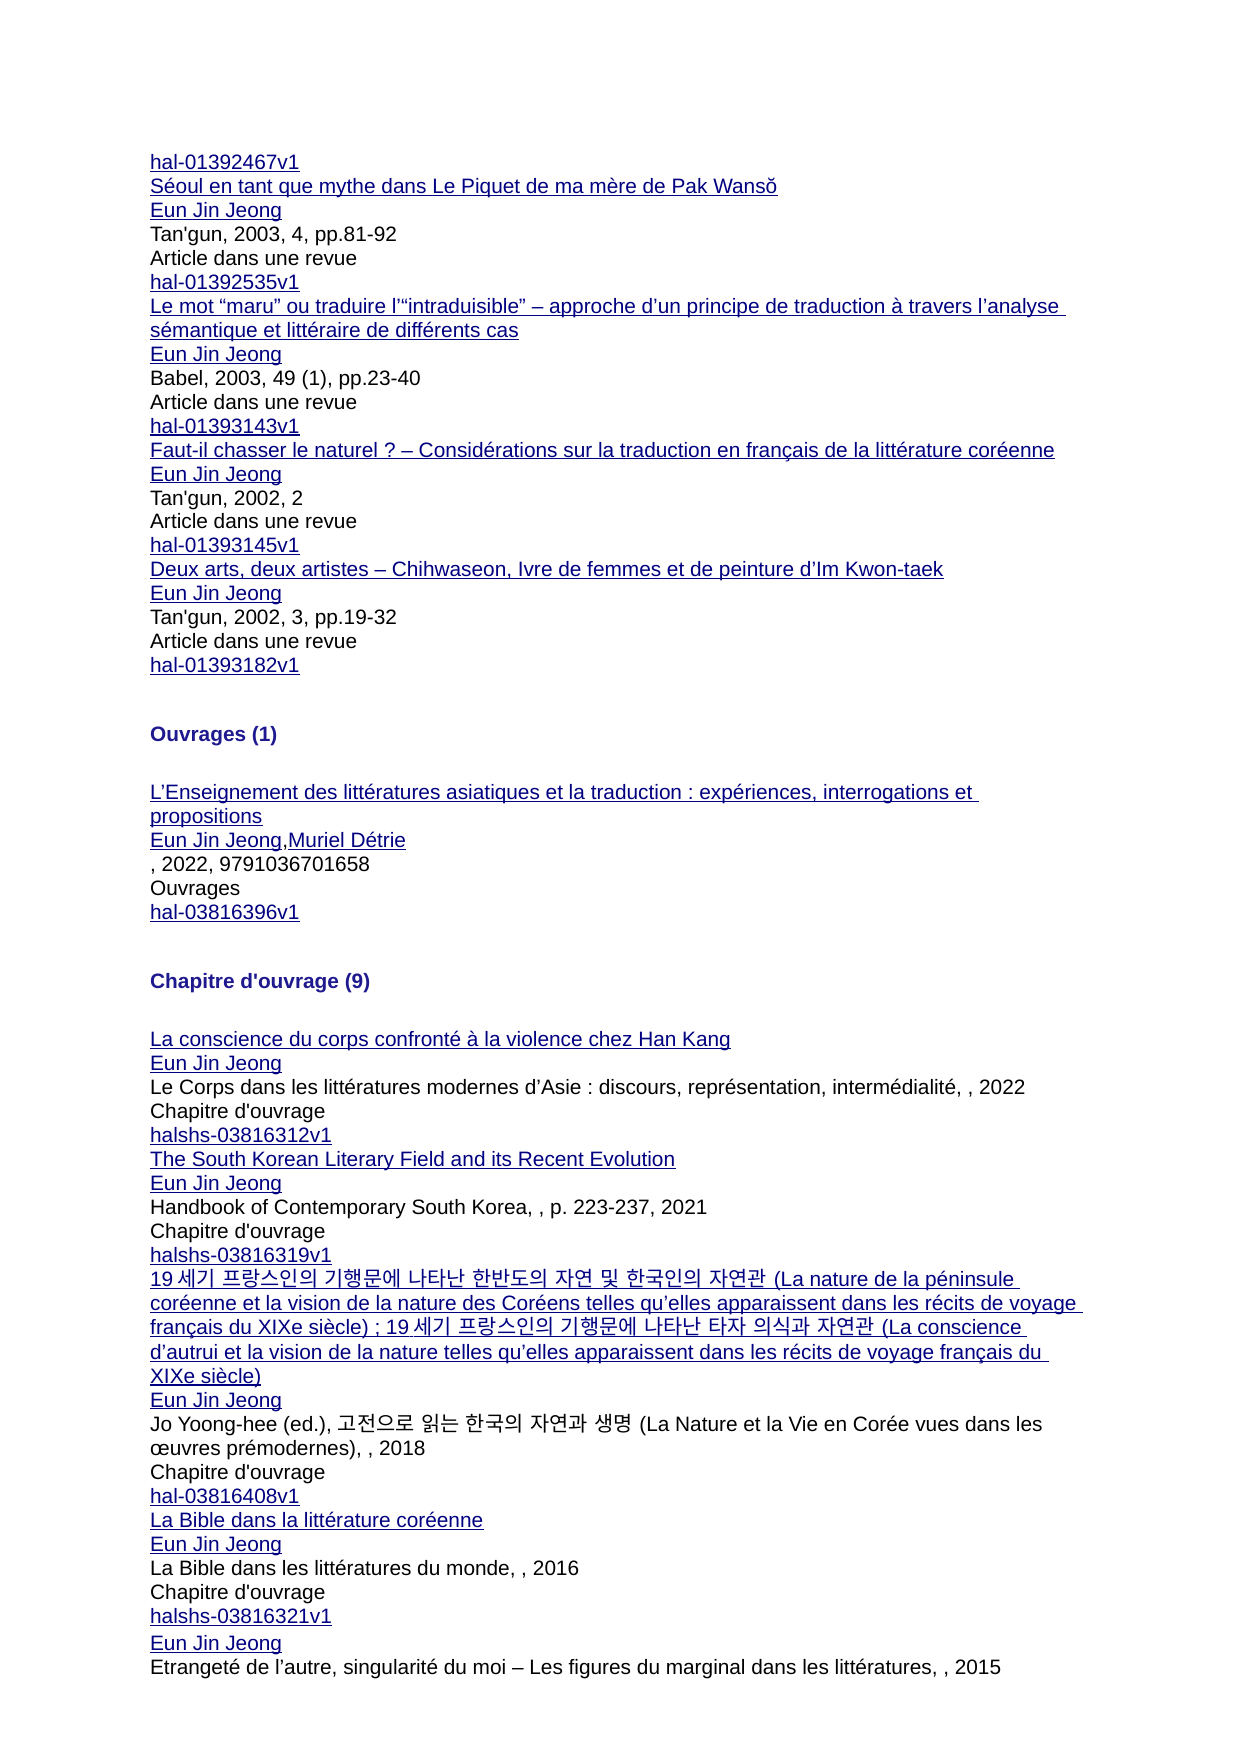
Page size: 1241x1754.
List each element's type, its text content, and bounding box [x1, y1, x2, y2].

table_cell hal-01392467v1 [150, 150, 1090, 174]
table_cell La Bible dans la littérature coréenne Eun Jin Jeong La Bible dans les littératures du monde, , 2016 Chapitre d'ouvrage halshs-03816321v1 [150, 1508, 1090, 1628]
table_cell Les marginaux sud-coréens au service d’une littérature entravée Eun Jin Jeong Etrangeté de l’autre, singularité du moi – Les figures du marginal dans les littératures, , 2015 Chapitre d'ouvrage halshs-03816315v1 [150, 1628, 1090, 1679]
table_cell The South Korean Literary Field and its Recent Evolution Eun Jin Jeong Handbook of Contemporary South Korea, , p. 223-237, 2021 Chapitre d'ouvrage halshs-03816319v1 [150, 1147, 1090, 1267]
table_header L’Enseignement des littératures asiatiques et la traduction : expériences, interrogations et propositions Eun Jin Jeong,Muriel Détrie , 2022, 9791036701658 Ouvrages hal-03816396v1 [150, 780, 1090, 924]
table_cell Deux arts, deux artistes – Chihwaseon, Ivre de femmes et de peinture d’Im Kwon-taek Eun Jin Jeong Tan'gun, 2002, 3, pp.19-32 Article dans une revue hal-01393182v1 [150, 557, 1090, 677]
subtitle Chapitre d'ouvrage (9) [150, 969, 1090, 993]
table_cell Séoul en tant que mythe dans Le Piquet de ma mère de Pak Wansŏ Eun Jin Jeong Tan'gun, 2003, 4, pp.81-92 Article dans une revue hal-01392535v1 [150, 174, 1090, 294]
table_cell Le mot “maru” ou traduire l’“intraduisible” – approche d’un principe de traduction à travers l’analyse sémantique et littéraire de différents cas Eun Jin Jeong Babel, 2003, 49 (1), pp.23-40 Article dans une revue hal-01393143v1 [150, 294, 1090, 437]
table_header La conscience du corps confronté à la violence chez Han Kang Eun Jin Jeong Le Corps dans les littératures modernes d’Asie : discours, représentation, intermédialité, , 2022 Chapitre d'ouvrage halshs-03816312v1 [150, 1027, 1090, 1147]
table_cell Faut-il chasser le naturel ? – Considérations sur la traduction en français de la littérature coréenne Eun Jin Jeong Tan'gun, 2002, 2 Article dans une revue hal-01393145v1 [150, 438, 1090, 557]
table_cell 19세기 프랑스인의 기행문에 나타난 한반도의 자연 및 한국인의 자연관 (La nature de la péninsule coréenne et la vision de la nature des Coréens telles qu’elles apparaissent dans les récits de voyage français du XIXe siècle) ; 19세기 프랑스인의 기행문에 나타난 타자 의식과 자연관 (La conscience d’autrui et la vision de la nature telles qu’elles apparaissent dans les récits de voyage français du XIXe siècle) Eun Jin Jeong Jo Yoong-hee (ed.), 고전으로 읽는 한국의 자연과 생명 (La Nature et la Vie en Corée vues dans les œuvres prémodernes), , 2018 Chapitre d'ouvrage hal-03816408v1 [150, 1267, 1090, 1508]
subtitle Ouvrages (1) [150, 722, 1090, 746]
